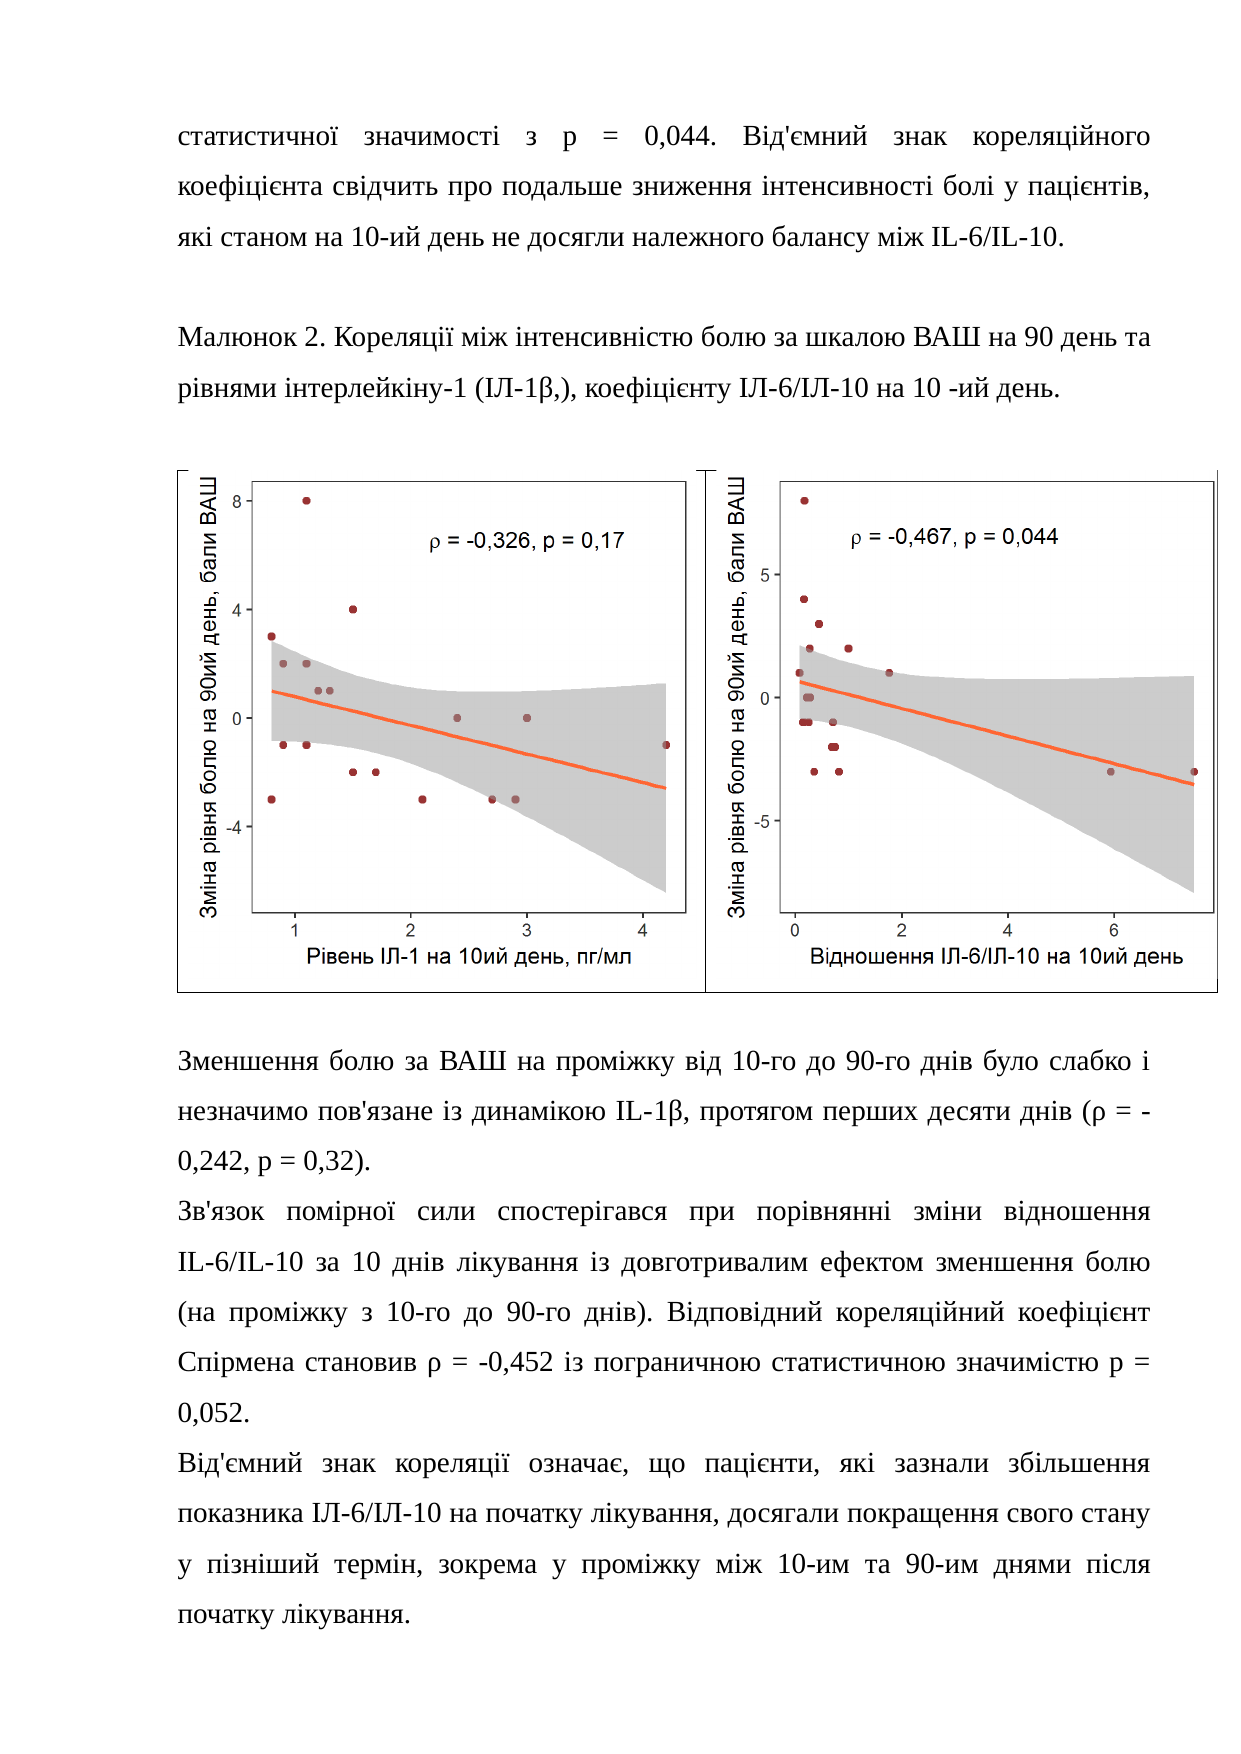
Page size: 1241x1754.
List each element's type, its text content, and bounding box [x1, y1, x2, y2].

text Від'ємний знак кореляції означає, що пацієнти, які зазнали збільшення показника ІЛ-6/ІЛ-10 на початку лікування, досягали покращення свого стану у пізніший термін, зокрема у проміжку між 10-им та 90-им днями після початку лікування. [177, 1445, 1152, 1629]
text Зменшення болю за ВАШ на проміжку від 10-го до 90-го днів було слабко і незначимо пов'язане із динамікою ІL-1β, протягом перших десяти днів (ρ = -0,242, р = 0,32). [177, 1043, 1152, 1177]
text Зв'язок помірної сили спостерігався при порівнянні зміни відношення ІL-6/ІL-10 за 10 днів лікування із довготривалим ефектом зменшення болю (на проміжку з 10-го до 90-го днів). Відповідний кореляційний коефіцієнт Спірмена становив ρ = -0,452 із пограничною статистичною значимістю р = 0,052. [177, 1193, 1152, 1428]
table_header [178, 471, 705, 992]
text Малюнок 2. Кореляції між інтенсивністю болю за шкалою ВАШ на 90 день та рівнями інтерлейкіну-1 (ІЛ-1β,), коефіцієнту ІЛ-6/ІЛ-10 на 10 -ий день. [177, 319, 1152, 403]
text статистичної значимості з р = 0,044. Від'ємний знак кореляційного коефіцієнта свідчить про подальше зниження інтенсивності болі у пацієнтів, які станом на 10-ий день не досягли належного балансу між ІL-6/ІL-10. [177, 118, 1152, 252]
table_header [706, 471, 1217, 992]
